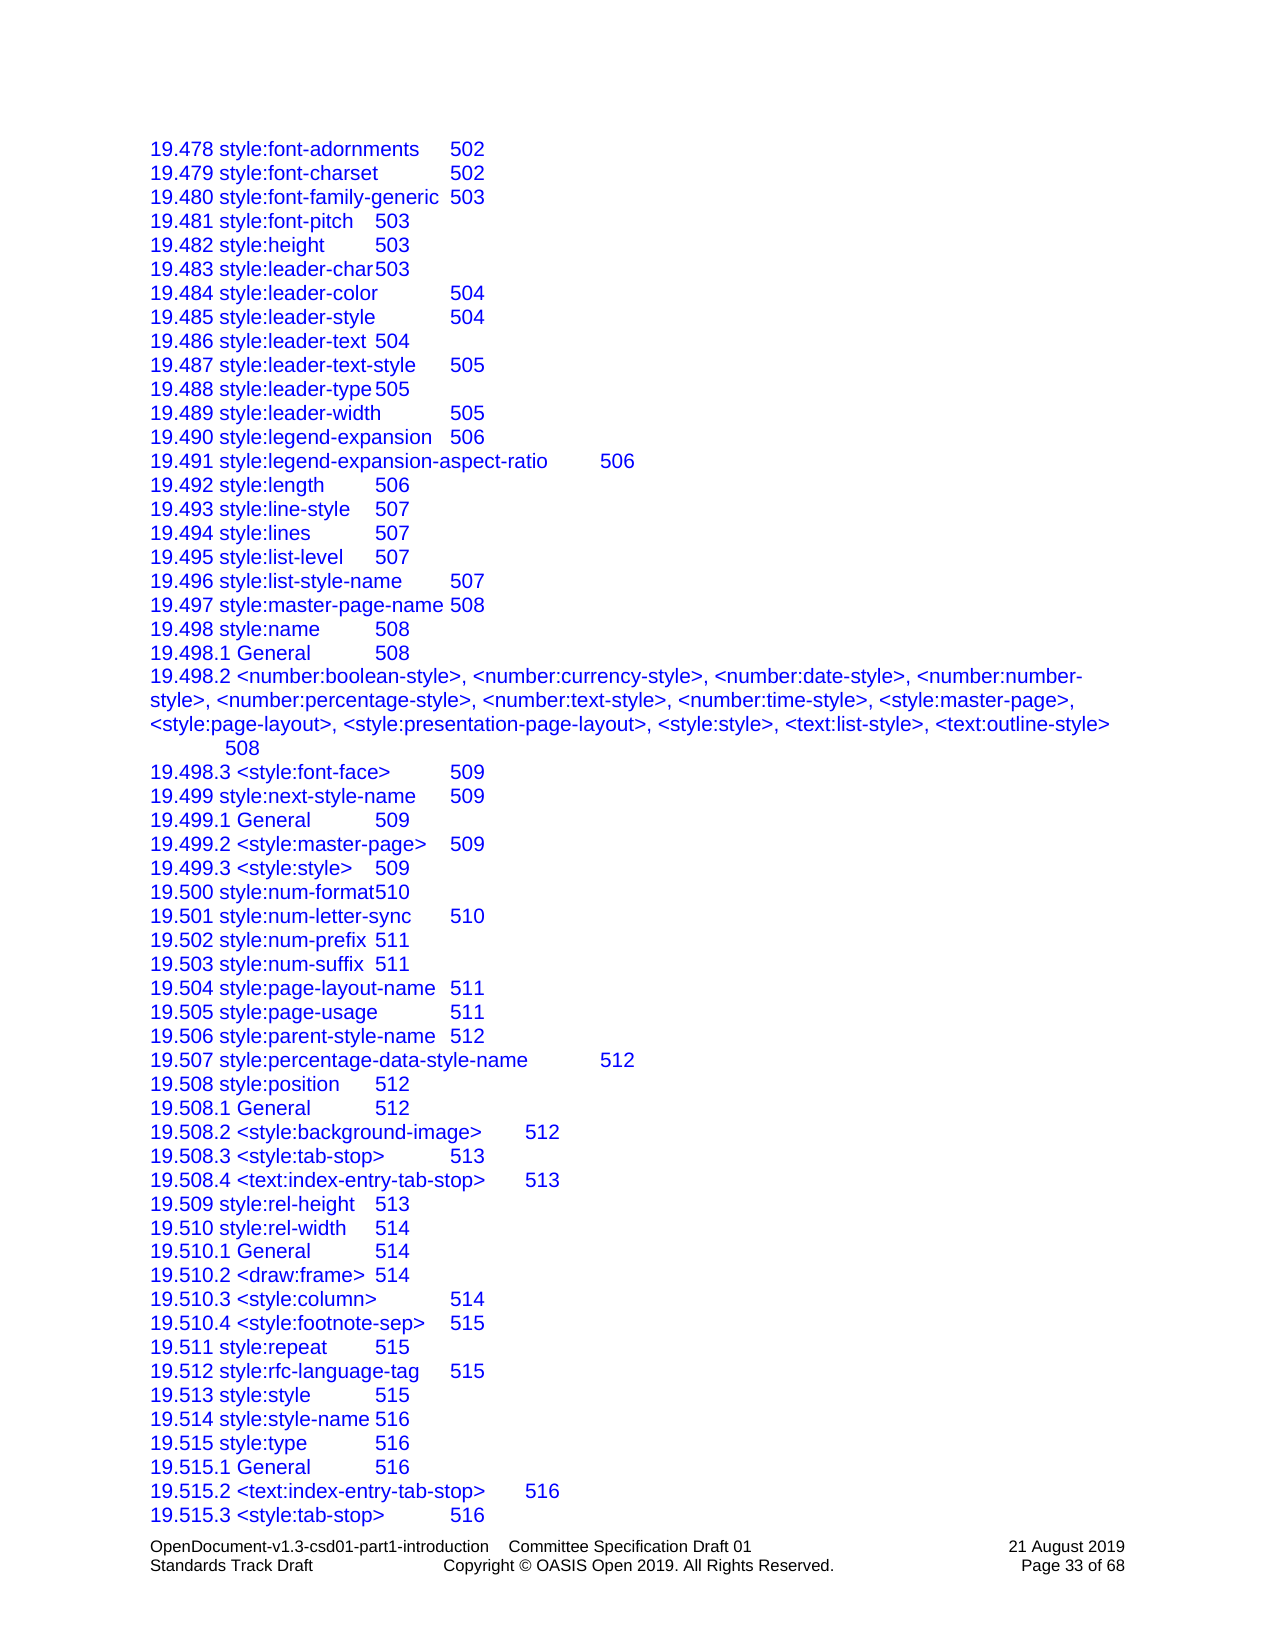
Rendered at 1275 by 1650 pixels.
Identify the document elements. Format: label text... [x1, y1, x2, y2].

text 19.485 style:leader-style 504 [150, 305, 1125, 329]
text 19.508.3 <style:tab-stop> 513 [150, 1143, 1125, 1167]
text 19.489 style:leader-width 505 [150, 401, 1125, 425]
text 19.515.3 <style:tab-stop> 516 [150, 1503, 1125, 1527]
text 19.504 style:page-layout-name 511 [150, 976, 1125, 1000]
text 19.515.2 <text:index-entry-tab-stop> 516 [150, 1479, 1125, 1503]
text 19.499.2 <style:master-page> 509 [150, 832, 1125, 856]
text 19.479 style:font-charset 502 [150, 161, 1125, 185]
text 19.493 style:line-style 507 [150, 497, 1125, 521]
text 19.511 style:repeat 515 [150, 1335, 1125, 1359]
text 19.502 style:num-prefix 511 [150, 928, 1125, 952]
text 19.510.3 <style:column> 514 [150, 1287, 1125, 1311]
text 19.488 style:leader-type 505 [150, 377, 1125, 401]
text 19.484 style:leader-color 504 [150, 281, 1125, 305]
text 19.491 style:legend-expansion-aspect-ratio 506 [150, 449, 1125, 473]
text 19.515 style:type 516 [150, 1431, 1125, 1455]
text 19.510.1 General 514 [150, 1239, 1125, 1263]
text 19.506 style:parent-style-name 512 [150, 1024, 1125, 1048]
text 19.496 style:list-style-name 507 [150, 568, 1125, 592]
text 19.501 style:num-letter-sync 510 [150, 904, 1125, 928]
text 19.498.3 <style:font-face> 509 [150, 760, 1125, 784]
text 19.512 style:rfc-language-tag 515 [150, 1359, 1125, 1383]
text 19.509 style:rel-height 513 [150, 1191, 1125, 1215]
text 19.498.1 General 508 [150, 640, 1125, 664]
text 19.498.2 <number:boolean-style>, <number:currency-style>, <number:date-style>, <number:number-style>, <number:percentage-style>, <number:text-style>, <number:time-style>, <style:master-page>, <style:page-layout>, <style:presentation-page-layout>, <style:style>, <text:list-style>, <text:outline-style> 508 [150, 664, 1125, 760]
text 19.486 style:leader-text 504 [150, 329, 1125, 353]
text 19.498 style:name 508 [150, 616, 1125, 640]
text 19.510.4 <style:footnote-sep> 515 [150, 1311, 1125, 1335]
text 19.499 style:next-style-name 509 [150, 784, 1125, 808]
text 19.508.2 <style:background-image> 512 [150, 1119, 1125, 1143]
text 19.499.1 General 509 [150, 808, 1125, 832]
text 19.510.2 <draw:frame> 514 [150, 1263, 1125, 1287]
text 19.508.4 <text:index-entry-tab-stop> 513 [150, 1167, 1125, 1191]
text 19.495 style:list-level 507 [150, 544, 1125, 568]
text 19.505 style:page-usage 511 [150, 1000, 1125, 1024]
text 19.500 style:num-format 510 [150, 880, 1125, 904]
text 19.510 style:rel-width 514 [150, 1215, 1125, 1239]
text 19.481 style:font-pitch 503 [150, 209, 1125, 233]
text 19.494 style:lines 507 [150, 521, 1125, 544]
text 19.487 style:leader-text-style 505 [150, 353, 1125, 377]
text 19.508 style:position 512 [150, 1072, 1125, 1096]
text 19.515.1 General 516 [150, 1455, 1125, 1479]
text 19.499.3 <style:style> 509 [150, 856, 1125, 880]
text 19.492 style:length 506 [150, 473, 1125, 497]
text 19.497 style:master-page-name 508 [150, 592, 1125, 616]
text 19.483 style:leader-char 503 [150, 257, 1125, 281]
text 19.480 style:font-family-generic 503 [150, 185, 1125, 209]
text 19.478 style:font-adornments 502 [150, 137, 1125, 161]
text 19.490 style:legend-expansion 506 [150, 425, 1125, 449]
text 19.513 style:style 515 [150, 1383, 1125, 1407]
text 19.482 style:height 503 [150, 233, 1125, 257]
text 19.508.1 General 512 [150, 1096, 1125, 1119]
text 19.507 style:percentage-data-style-name 512 [150, 1048, 1125, 1072]
text 19.514 style:style-name 516 [150, 1407, 1125, 1431]
text 19.503 style:num-suffix 511 [150, 952, 1125, 976]
